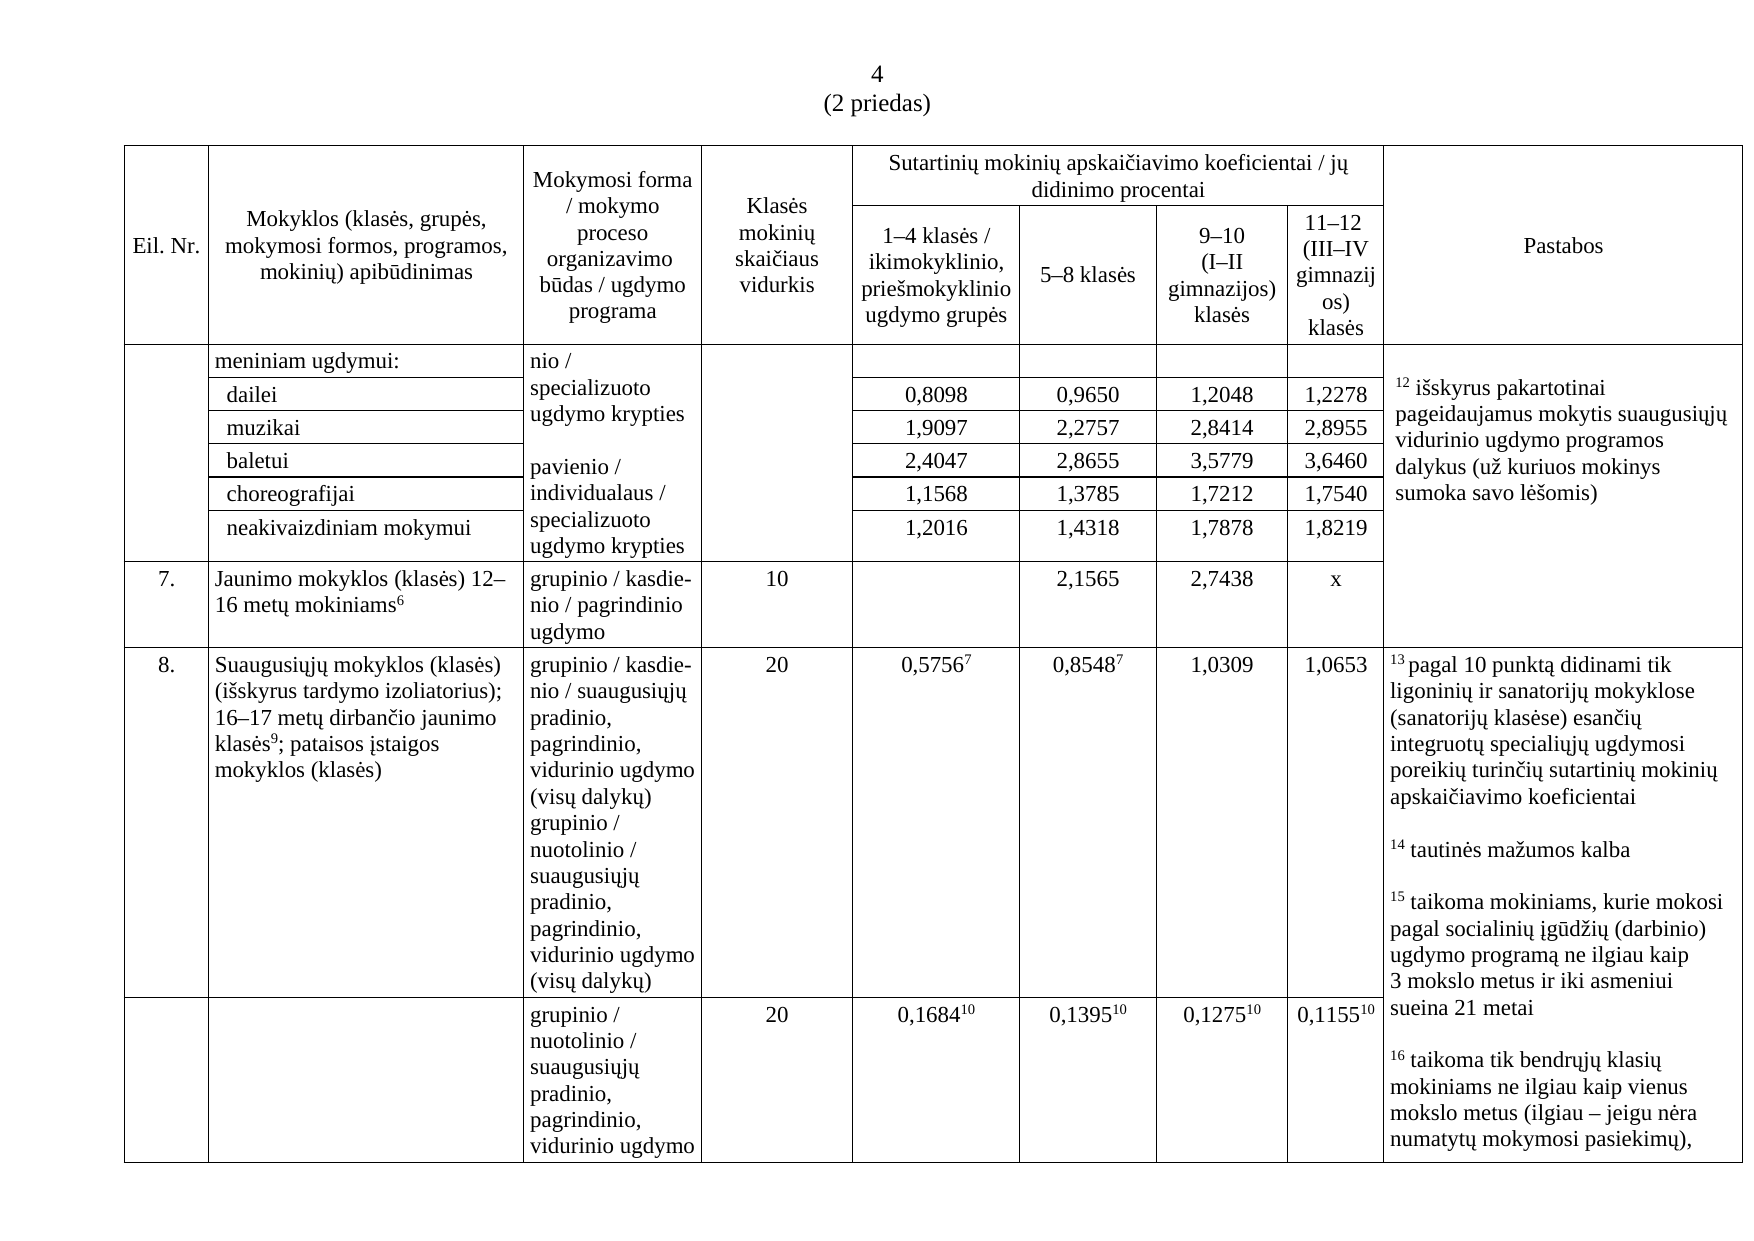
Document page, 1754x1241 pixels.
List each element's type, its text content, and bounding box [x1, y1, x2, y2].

table_cell 0,168410 [853, 998, 1019, 1162]
table_cell [702, 345, 852, 561]
table_cell 0,139510 [1020, 998, 1156, 1162]
table_cell 0,115510 [1288, 998, 1383, 1162]
table_cell 3,5779 [1157, 444, 1287, 476]
table_cell 1,0653 [1288, 648, 1383, 997]
table_cell 2,7438 [1157, 562, 1287, 647]
table_cell 1,7878 [1157, 511, 1287, 561]
table_cell 2,8955 [1288, 411, 1383, 443]
table_cell [853, 345, 1019, 377]
table_cell 1,2016 [853, 511, 1019, 561]
table_cell 2,4047 [853, 444, 1019, 476]
table_cell 8. [125, 648, 208, 997]
table_cell 2,8655 [1020, 444, 1156, 476]
table_cell 0,57567 [853, 648, 1019, 997]
table_cell [1020, 345, 1156, 377]
table_cell 1,9097 [853, 411, 1019, 443]
table_cell [125, 345, 208, 561]
table_cell 1,2048 [1157, 378, 1287, 410]
table_cell [1157, 345, 1287, 377]
table_cell [853, 562, 1019, 647]
table_cell 12 išskyrus pakartotinai pageidaujamus mokytis suaugusiųjų vidurinio ugdymo programos dalykus (už kuriuos mokinys sumoka savo lėšomis) [1384, 345, 1742, 647]
table_cell 1,4318 [1020, 511, 1156, 561]
table_cell [209, 998, 523, 1162]
table_header Eil. Nr. [125, 146, 208, 343]
table_cell 1,7540 [1288, 478, 1383, 510]
table_cell Jaunimo mokyklos (klasės) 12–16 metų mokiniams6 [209, 562, 523, 647]
table_cell muzikai [209, 411, 523, 443]
table_cell 1,0309 [1157, 648, 1287, 997]
table_header Sutartinių mokinių apskaičiavimo koeficientai / jų didinimo procentai [853, 146, 1383, 205]
table_cell 11–12 (III–IV gimnazijos) klasės [1288, 206, 1383, 343]
table_cell 2,8414 [1157, 411, 1287, 443]
table_cell 1,8219 [1288, 511, 1383, 561]
table_cell 20 [702, 648, 852, 997]
table_cell 7. [125, 562, 208, 647]
table_cell 0,85487 [1020, 648, 1156, 997]
table_cell Suaugusiųjų mokyklos (klasės) (išskyrus tardymo izoliatorius); 16–17 metų dirbančio jaunimo klasės9; pataisos įstaigos mokyklos (klasės) [209, 648, 523, 997]
table_cell 1,1568 [853, 478, 1019, 510]
table_cell 9–10 (I–II gimnazijos) klasės [1157, 206, 1287, 343]
table_cell dailei [209, 378, 523, 410]
table_cell 5–8 klasės [1020, 206, 1156, 343]
table_cell grupinio / nuotolinio / suaugusiųjų pradinio, pagrindinio, vidurinio ugdymo [524, 998, 701, 1162]
table_header Mokymosi forma / mokymo proceso organizavimo būdas / ugdymo programa [524, 146, 701, 343]
table_cell [125, 998, 208, 1162]
table_header Mokyklos (klasės, grupės, mokymosi formos, programos, mokinių) apibūdinimas [209, 146, 523, 343]
table_cell 1,7212 [1157, 478, 1287, 510]
table_cell choreografijai [209, 478, 523, 510]
table_cell 0,9650 [1020, 378, 1156, 410]
table_cell grupinio / kasdie-nio / pagrindinio ugdymo [524, 562, 701, 647]
table_cell 0,8098 [853, 378, 1019, 410]
table_cell nio / specializuoto ugdymo krypties pavienio / individualaus / specializuoto ugdymo krypties [524, 345, 701, 561]
table_cell [1288, 345, 1383, 377]
table_cell grupinio / kasdie-nio / suaugusiųjų pradinio, pagrindinio, vidurinio ugdymo (visų dalykų) grupinio / nuotolinio / suaugusiųjų pradinio, pagrindinio, vidurinio ugdymo (visų dalykų) [524, 648, 701, 997]
table_cell neakivaizdiniam mokymui [209, 511, 523, 561]
table_cell 2,1565 [1020, 562, 1156, 647]
table_cell 1–4 klasės / ikimokyklinio, priešmokyklinio ugdymo grupės [853, 206, 1019, 343]
table_cell 3,6460 [1288, 444, 1383, 476]
table_cell 10 [702, 562, 852, 647]
table_cell x [1288, 562, 1383, 647]
table_cell 1,3785 [1020, 478, 1156, 510]
table_cell 2,2757 [1020, 411, 1156, 443]
table_cell meniniam ugdymui: [209, 345, 523, 377]
table_header Pastabos [1384, 146, 1742, 343]
table_cell 20 [702, 998, 852, 1162]
table_cell 13 pagal 10 punktą didinami tik ligoninių ir sanatorijų mokyklose (sanatorijų klasėse) esančių integruotų specialiųjų ugdymosi poreikių turinčių sutartinių mokinių apskaičiavimo koeficientai 14 tautinės mažumos kalba 15 taikoma mokiniams, kurie mokosi pagal socialinių įgūdžių (darbinio) ugdymo programą ne ilgiau kaip 3 mokslo metus ir iki asmeniui sueina 21 metai 16 taikoma tik bendrųjų klasių mokiniams ne ilgiau kaip vienus mokslo metus (ilgiau – jeigu nėra numatytų mokymosi pasiekimų), [1384, 648, 1742, 1162]
table_cell 1,2278 [1288, 378, 1383, 410]
table_header Klasės mokinių skaičiaus vidurkis [702, 146, 852, 343]
table_cell 0,127510 [1157, 998, 1287, 1162]
table_cell baletui [209, 444, 523, 476]
